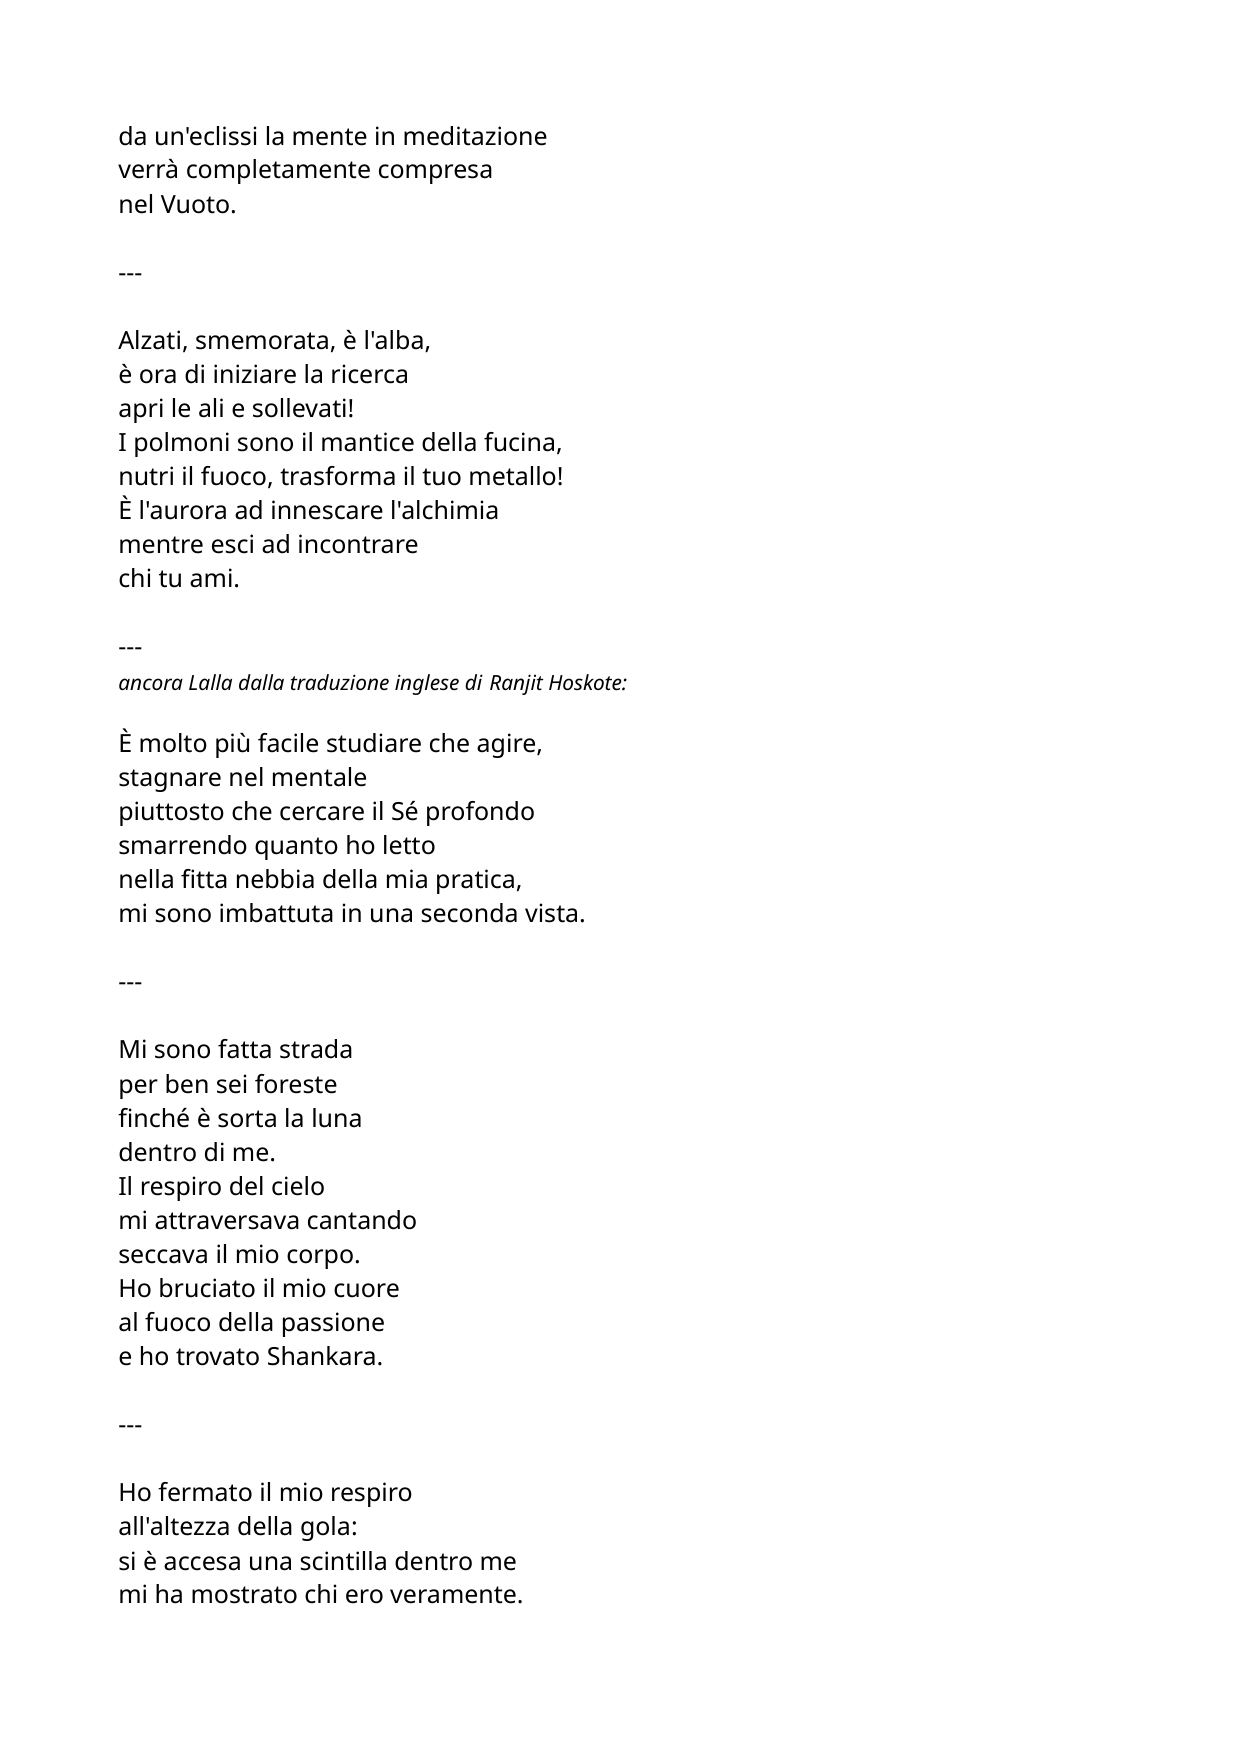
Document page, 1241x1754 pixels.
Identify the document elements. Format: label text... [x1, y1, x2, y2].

text È l'aurora ad innescare l'alchimia [118, 493, 1122, 527]
text è ora di iniziare la ricerca [118, 357, 1122, 391]
text mi attraversava cantando seccava il mio corpo. Ho bruciato il mio cuore [118, 1202, 1122, 1305]
text --- [118, 1407, 1122, 1441]
text mentre esci ad incontrare [118, 527, 1122, 561]
text ancora Lalla dalla traduzione inglese di Ranjit Hoskote: [118, 663, 1122, 697]
text all'altezza della gola: [118, 1509, 1122, 1543]
text nella fitta nebbia della mia pratica, mi sono imbattuta in una seconda vista. [118, 862, 1122, 930]
text --- [118, 254, 1122, 288]
text mi ha mostrato chi ero veramente. [118, 1577, 1122, 1611]
text Ho fermato il mio respiro [118, 1475, 1122, 1509]
text al fuoco della passione e ho trovato Shankara. [118, 1305, 1122, 1373]
text apri le ali e sollevati! [118, 391, 1122, 425]
text chi tu ami. [118, 561, 1122, 595]
text --- [118, 964, 1122, 998]
text È molto più facile studiare che agire, stagnare nel mentale [118, 726, 1122, 794]
text --- [118, 629, 1122, 663]
text Mi sono fatta strada [118, 1032, 1122, 1066]
text I polmoni sono il mantice della fucina, [118, 425, 1122, 459]
text per ben sei foreste finché è sorta la luna [118, 1066, 1122, 1134]
text si è accesa una scintilla dentro me [118, 1543, 1122, 1577]
text nutri il fuoco, trasforma il tuo metallo! [118, 459, 1122, 493]
text Alzati, smemorata, è l'alba, [118, 322, 1122, 357]
text nel Vuoto. [118, 186, 1122, 220]
text piuttosto che cercare il Sé profondo smarrendo quanto ho letto [118, 794, 1122, 862]
text verrà completamente compresa [118, 152, 1122, 186]
text dentro di me. Il respiro del cielo [118, 1134, 1122, 1202]
text da un'eclissi la mente in meditazione [118, 118, 1122, 152]
